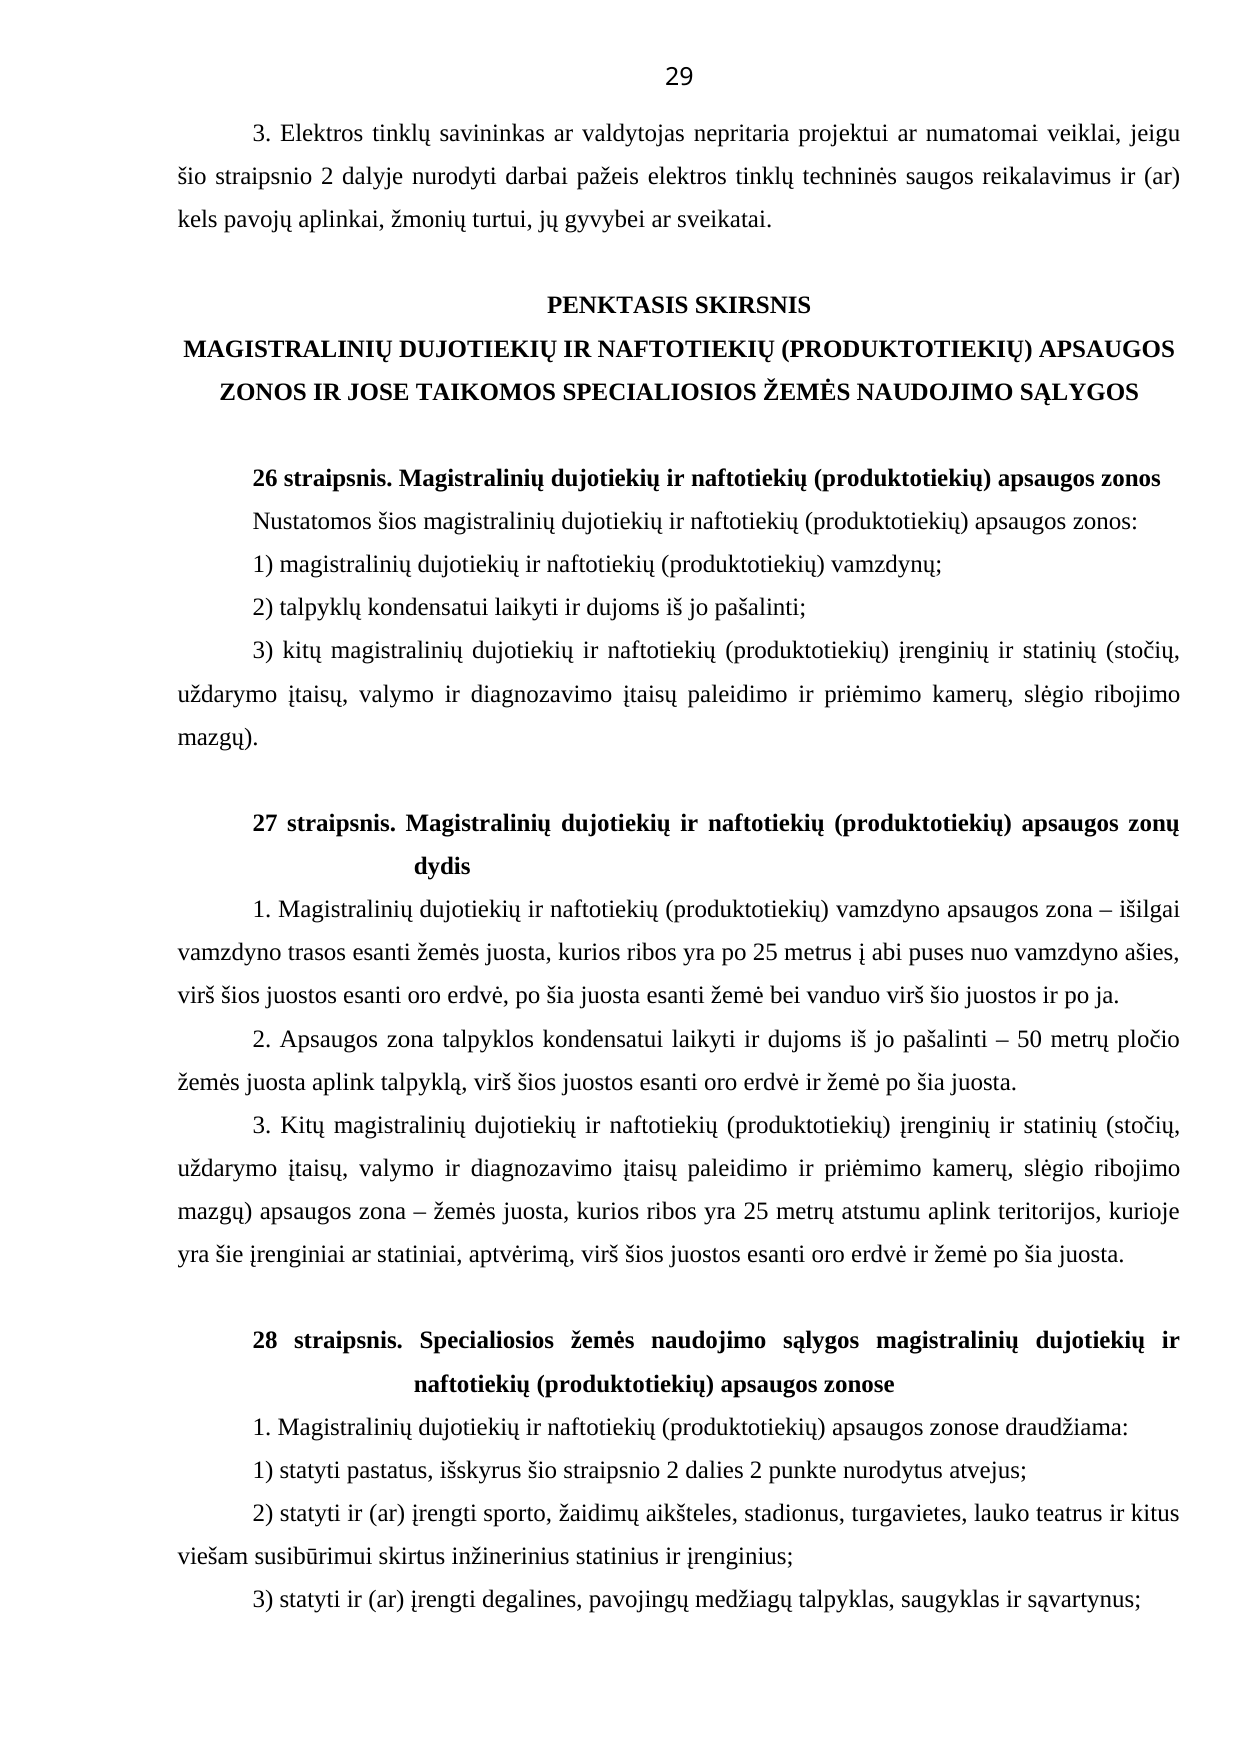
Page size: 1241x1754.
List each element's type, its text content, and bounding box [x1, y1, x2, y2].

text 3) kitų magistralinių dujotiekių ir naftotiekių (produktotiekių) įrenginių ir statinių (stočių, uždarymo įtaisų, valymo ir diagnozavimo įtaisų paleidimo ir priėmimo kamerų, slėgio ribojimo mazgų). [177, 636, 1181, 751]
text 27 straipsnis. Magistralinių dujotiekių ir naftotiekių (produktotiekių) apsaugos zonų dydis [252, 808, 1181, 880]
text MAGISTRALINIŲ DUJOTIEKIŲ IR NAFTOTIEKIŲ (PRODUKTOTIEKIŲ) APSAUGOS ZONOS IR JOSE TAIKOMOS SPECIALIOSIOS ŽEMĖS NAUDOJIMO SĄLYGOS [177, 334, 1181, 406]
text 3. Kitų magistralinių dujotiekių ir naftotiekių (produktotiekių) įrenginių ir statinių (stočių, uždarymo įtaisų, valymo ir diagnozavimo įtaisų paleidimo ir priėmimo kamerų, slėgio ribojimo mazgų) apsaugos zona – žemės juosta, kurios ribos yra 25 metrų atstumu aplink teritorijos, kurioje yra šie įrenginiai ar statiniai, aptvėrimą, virš šios juostos esanti oro erdvė ir žemė po šia juosta. [177, 1110, 1181, 1268]
text 2) talpyklų kondensatui laikyti ir dujoms iš jo pašalinti; [177, 592, 1181, 621]
text 1. Magistralinių dujotiekių ir naftotiekių (produktotiekių) apsaugos zonose draudžiama: [177, 1412, 1181, 1441]
text 26 straipsnis. Magistralinių dujotiekių ir naftotiekių (produktotiekių) apsaugos zonos [252, 463, 1181, 492]
text PENKTASIS SKIRSNIS [177, 291, 1181, 319]
text Nustatomos šios magistralinių dujotiekių ir naftotiekių (produktotiekių) apsaugos zonos: [177, 506, 1181, 535]
text 3. Elektros tinklų savininkas ar valdytojas nepritaria projektui ar numatomai veiklai, jeigu šio straipsnio 2 dalyje nurodyti darbai pažeis elektros tinklų techninės saugos reikalavimus ir (ar) kels pavojų aplinkai, žmonių turtui, jų gyvybei ar sveikatai. [177, 118, 1181, 233]
text 2. Apsaugos zona talpyklos kondensatui laikyti ir dujoms iš jo pašalinti – 50 metrų pločio žemės juosta aplink talpyklą, virš šios juostos esanti oro erdvė ir žemė po šia juosta. [177, 1024, 1181, 1096]
text 3) statyti ir (ar) įrengti degalines, pavojingų medžiagų talpyklas, saugyklas ir sąvartynus; [177, 1584, 1181, 1613]
text 1) statyti pastatus, išskyrus šio straipsnio 2 dalies 2 punkte nurodytus atvejus; [177, 1455, 1181, 1484]
text 2) statyti ir (ar) įrengti sporto, žaidimų aikšteles, stadionus, turgavietes, lauko teatrus ir kitus viešam susibūrimui skirtus inžinerinius statinius ir įrenginius; [177, 1498, 1181, 1570]
text 1. Magistralinių dujotiekių ir naftotiekių (produktotiekių) vamzdyno apsaugos zona – išilgai vamzdyno trasos esanti žemės juosta, kurios ribos yra po 25 metrus į abi puses nuo vamzdyno ašies, virš šios juostos esanti oro erdvė, po šia juosta esanti žemė bei vanduo virš šio juostos ir po ja. [177, 894, 1181, 1009]
text 28 straipsnis. Specialiosios žemės naudojimo sąlygos magistralinių dujotiekių ir naftotiekių (produktotiekių) apsaugos zonose [252, 1326, 1181, 1397]
text 1) magistralinių dujotiekių ir naftotiekių (produktotiekių) vamzdynų; [177, 549, 1181, 578]
